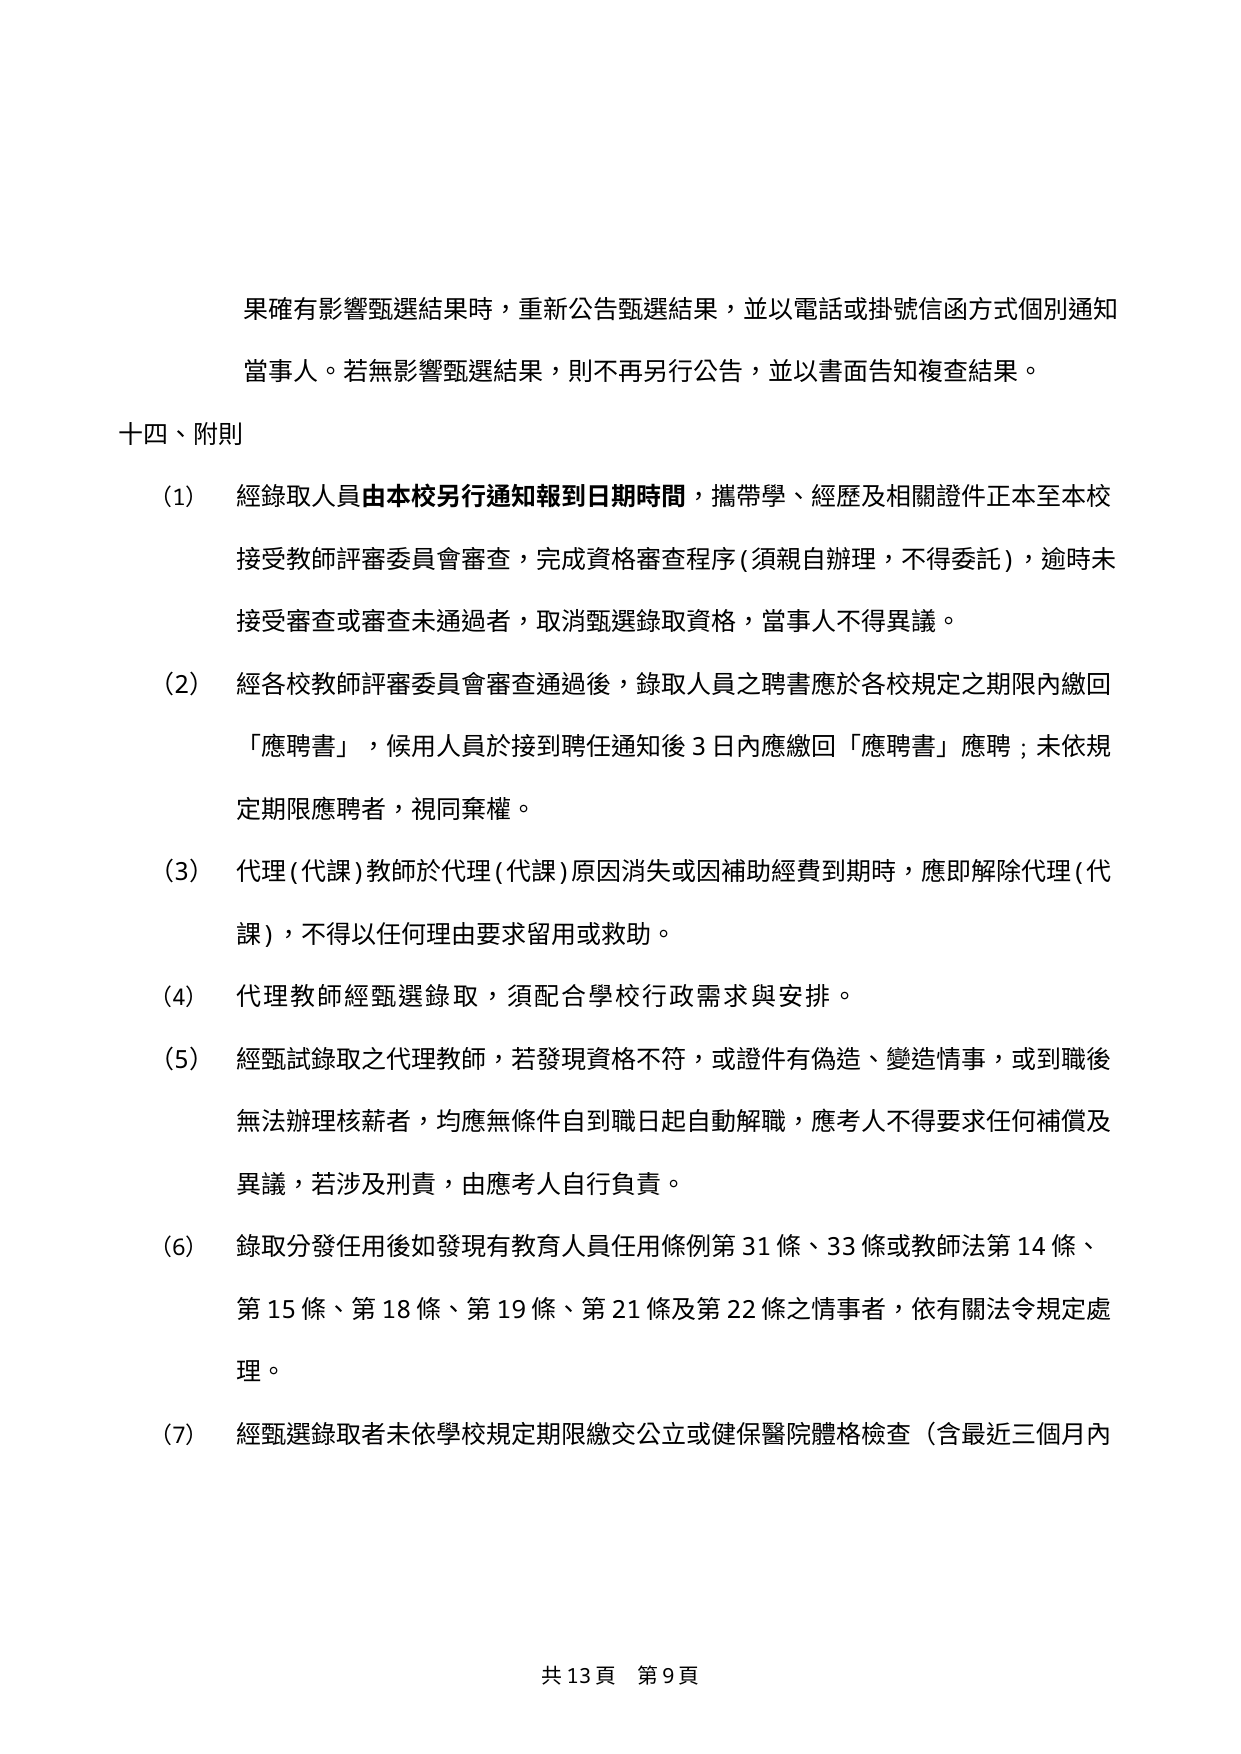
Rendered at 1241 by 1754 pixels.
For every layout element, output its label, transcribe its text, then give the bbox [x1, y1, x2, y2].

list 代理(代課)教師於代理(代課)原因消失或因補助經費到期時，應即解除代理(代課)，不得以任何理由要求留用或救助。 [149, 828, 1122, 953]
list 代理教師經甄選錄取，須配合學校行政需求與安排。 [149, 953, 1122, 1016]
list 經錄取人員由本校另行通知報到日期時間，攜帶學、經歷及相關證件正本至本校接受教師評審委員會審查，完成資格審查程序(須親自辦理，不得委託)，逾時未接受審查或審查未通過者，取消甄選錄取資格，當事人不得異議。 [149, 453, 1122, 641]
list 經甄選錄取者未依學校規定期限繳交公立或健保醫院體格檢查（含最近三個月內 [149, 1391, 1122, 1453]
list 經各校教師評審委員會審查通過後，錄取人員之聘書應於各校規定之期限內繳回「應聘書」，候用人員於接到聘任通知後3日內應繳回「應聘書」應聘﹔未依規定期限應聘者，視同棄權。 [149, 641, 1122, 828]
list 經甄試錄取之代理教師，若發現資格不符，或證件有偽造、變造情事，或到職後無法辦理核薪者，均應無條件自到職日起自動解職，應考人不得要求任何補償及異議，若涉及刑責，由應考人自行負責。 [149, 1016, 1122, 1203]
text 果確有影響甄選結果時，重新公告甄選結果，並以電話或掛號信函方式個別通知當事人。若無影響甄選結果，則不再另行公告，並以書面告知複查結果。 [243, 266, 1122, 391]
text 十四、附則 [118, 391, 1122, 453]
list 錄取分發任用後如發現有教育人員任用條例第31條、33條或教師法第14條、第15條、第18條、第19條、第21條及第22條之情事者，依有關法令規定處理。 [149, 1203, 1122, 1391]
